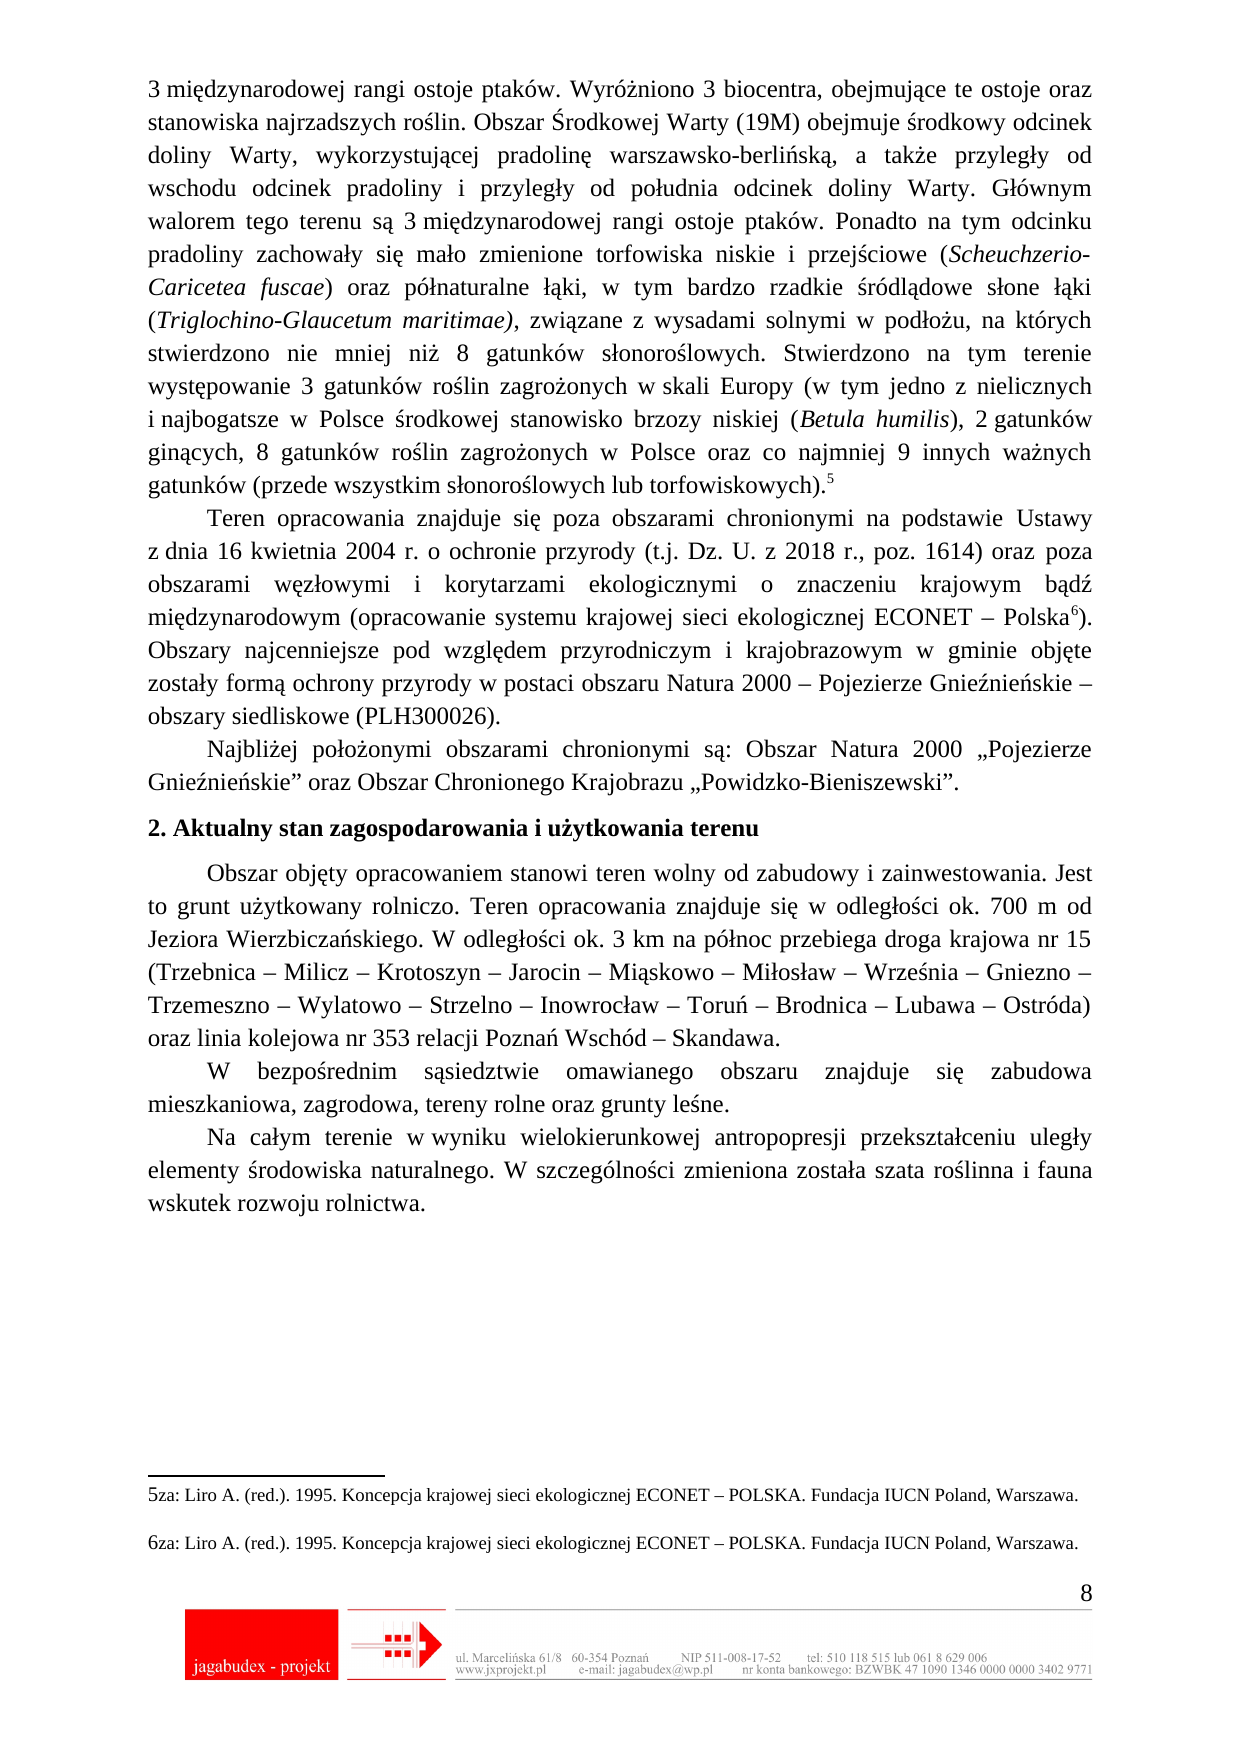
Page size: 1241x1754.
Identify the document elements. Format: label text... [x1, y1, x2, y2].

text Teren opracowania znajduje się poza obszarami chronionymi na podstawie Ustawy z dnia 16 kwietnia 2004 r. o ochronie przyrody (t.j. Dz. U. z 2018 r., poz. 1614) oraz poza obszarami węzłowymi i korytarzami ekologicznymi o znaczeniu krajowym bądź międzynarodowym (opracowanie systemu krajowej sieci ekologicznej ECONET – Polska). Obszary najcenniejsze pod względem przyrodniczym i krajobrazowym w gminie objęte zostały formą ochrony przyrody w postaci obszaru Natura 2000 – Pojezierze Gnieźnieńskie – obszary siedliskowe (PLH300026). [148, 503, 1093, 730]
text Najbliżej położonymi obszarami chronionymi są: Obszar Natura 2000 „Pojezierze Gnieźnieńskie” oraz Obszar Chronionego Krajobrazu „Powidzko-Bieniszewski”. [148, 734, 1093, 796]
picture [184, 1606, 1093, 1681]
text 2. Aktualny stan zagospodarowania i użytkowania terenu [148, 813, 1093, 841]
text Obszar objęty opracowaniem stanowi teren wolny od zabudowy i zainwestowania. Jest to grunt użytkowany rolniczo. Teren opracowania znajduje się w odległości ok. 700 m od Jeziora Wierzbiczańskiego. W odległości ok. 3 km na północ przebiega droga krajowa nr 15 (Trzebnica – Milicz – Krotoszyn – Jarocin – Miąskowo – Miłosław – Września – Gniezno – Trzemeszno – Wylatowo – Strzelno – Inowrocław – Toruń – Brodnica – Lubawa – Ostróda) oraz linia kolejowa nr 353 relacji Poznań Wschód – Skandawa. [148, 858, 1093, 1052]
text za: Liro A. (red.). 1995. Koncepcja krajowej sieci ekologicznej ECONET – POLSKA. Fundacja IUCN Poland, Warszawa. [148, 1482, 1093, 1506]
text 3 międzynarodowej rangi ostoje ptaków. Wyróżniono 3 biocentra, obejmujące te ostoje oraz stanowiska najrzadszych roślin. Obszar Środkowej Warty (19M) obejmuje środkowy odcinek doliny Warty, wykorzystującej pradolinę warszawsko-berlińską, a także przyległy od wschodu odcinek pradoliny i przyległy od południa odcinek doliny Warty. Głównym walorem tego terenu są 3 międzynarodowej rangi ostoje ptaków. Ponadto na tym odcinku pradoliny zachowały się mało zmienione torfowiska niskie i przejściowe (Scheuchzerio-Caricetea fuscae) oraz półnaturalne łąki, w tym bardzo rzadkie śródlądowe słone łąki (Triglochino-Glaucetum maritimae), związane z wysadami solnymi w podłożu, na których stwierdzono nie mniej niż 8 gatunków słonoroślowych. Stwierdzono na tym terenie występowanie 3 gatunków roślin zagrożonych w skali Europy (w tym jedno z nielicznych i najbogatsze w Polsce środkowej stanowisko brzozy niskiej (Betula humilis), 2 gatunków ginących, 8 gatunków roślin zagrożonych w Polsce oraz co najmniej 9 innych ważnych gatunków (przede wszystkim słonoroślowych lub torfowiskowych). [148, 74, 1093, 499]
text Na całym terenie w wyniku wielokierunkowej antropopresji przekształceniu uległy elementy środowiska naturalnego. W szczególności zmieniona została szata roślinna i fauna wskutek rozwoju rolnictwa. [148, 1122, 1093, 1217]
text W bezpośrednim sąsiedztwie omawianego obszaru znajduje się zabudowa mieszkaniowa, zagrodowa, tereny rolne oraz grunty leśne. [148, 1056, 1093, 1118]
text za: Liro A. (red.). 1995. Koncepcja krajowej sieci ekologicznej ECONET – POLSKA. Fundacja IUCN Poland, Warszawa. [148, 1530, 1093, 1554]
